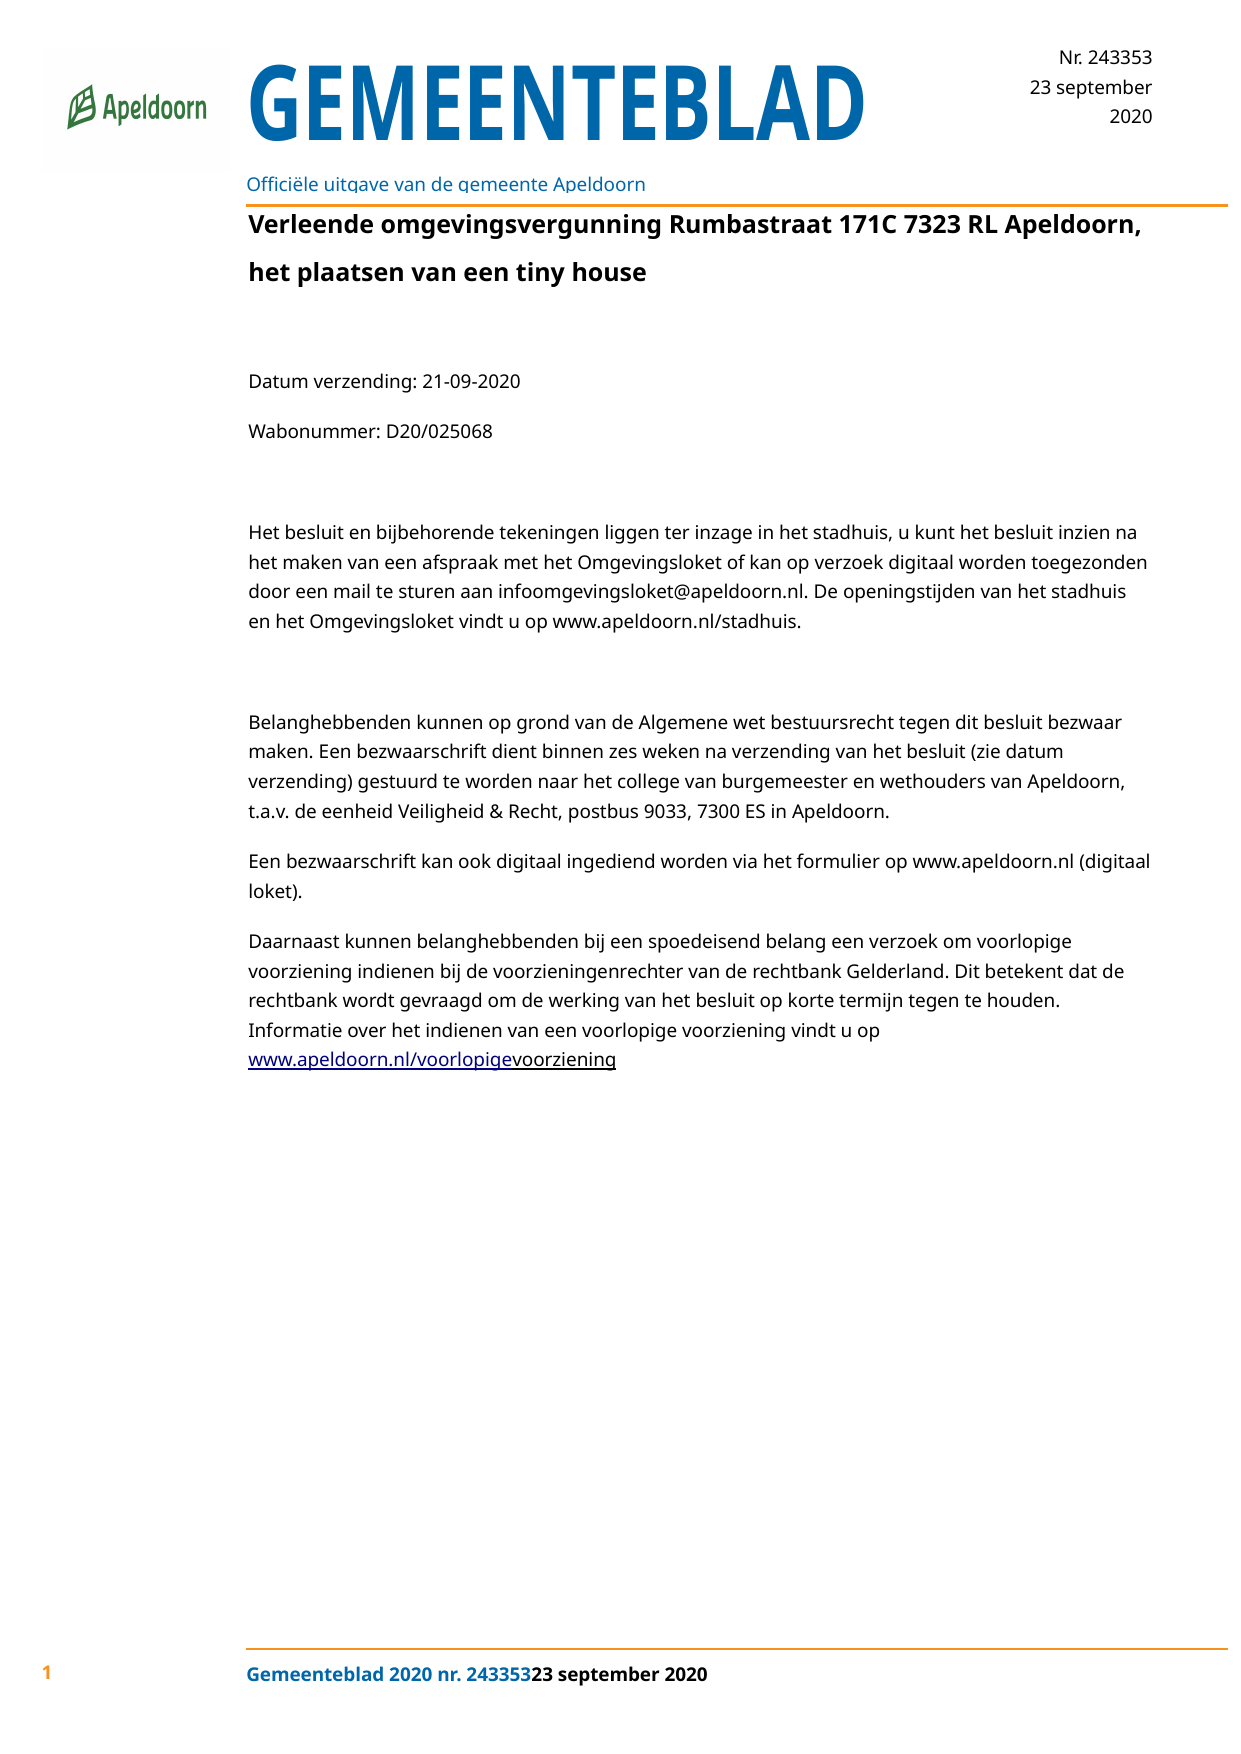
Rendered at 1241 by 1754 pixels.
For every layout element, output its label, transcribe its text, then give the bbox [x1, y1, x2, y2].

text Verleende omgevingsvergunning Rumbastraat 171C 7323 RL Apeldoorn, het plaatsen van een tiny house [248, 207, 1152, 288]
text Een bezwaarschrift kan ook digitaal ingediend worden via het formulier op www.apeldoorn.nl (digitaal loket). [248, 848, 1152, 904]
text Datum verzending: 21-09-2020 [248, 368, 1152, 394]
text Wabonummer: D20/025068 [248, 419, 1152, 444]
text Daarnaast kunnen belanghebbenden bij een spoedeisend belang een verzoek om voorlopige voorziening indienen bij de voorzieningenrechter van de rechtbank Gelderland. Dit betekent dat de rechtbank wordt gevraagd om de werking van het besluit op korte termijn tegen te houden. Informatie over het indienen van een voorlopige voorziening vindt u op www.apeldoorn.nl/voorlopigevoorziening [248, 928, 1152, 1072]
picture [41, 47, 231, 172]
text Het besluit en bijbehorende tekeningen liggen ter inzage in het stadhuis, u kunt het besluit inzien na het maken van een afspraak met het Omgevingsloket of kan op verzoek digitaal worden toegezonden door een mail te sturen aan infoomgevingsloket@apeldoorn.nl. De openingstijden van het stadhuis en het Omgevingsloket vindt u op www.apeldoorn.nl/stadhuis. [248, 519, 1152, 634]
text Belanghebbenden kunnen op grond van de Algemene wet bestuursrecht tegen dit besluit bezwaar maken. Een bezwaarschrift dient binnen zes weken na verzending van het besluit (zie datum verzending) gestuurd te worden naar het college van burgemeester en wethouders van Apeldoorn, t.a.v. de eenheid Veiligheid & Recht, postbus 9033, 7300 ES in Apeldoorn. [248, 709, 1152, 824]
